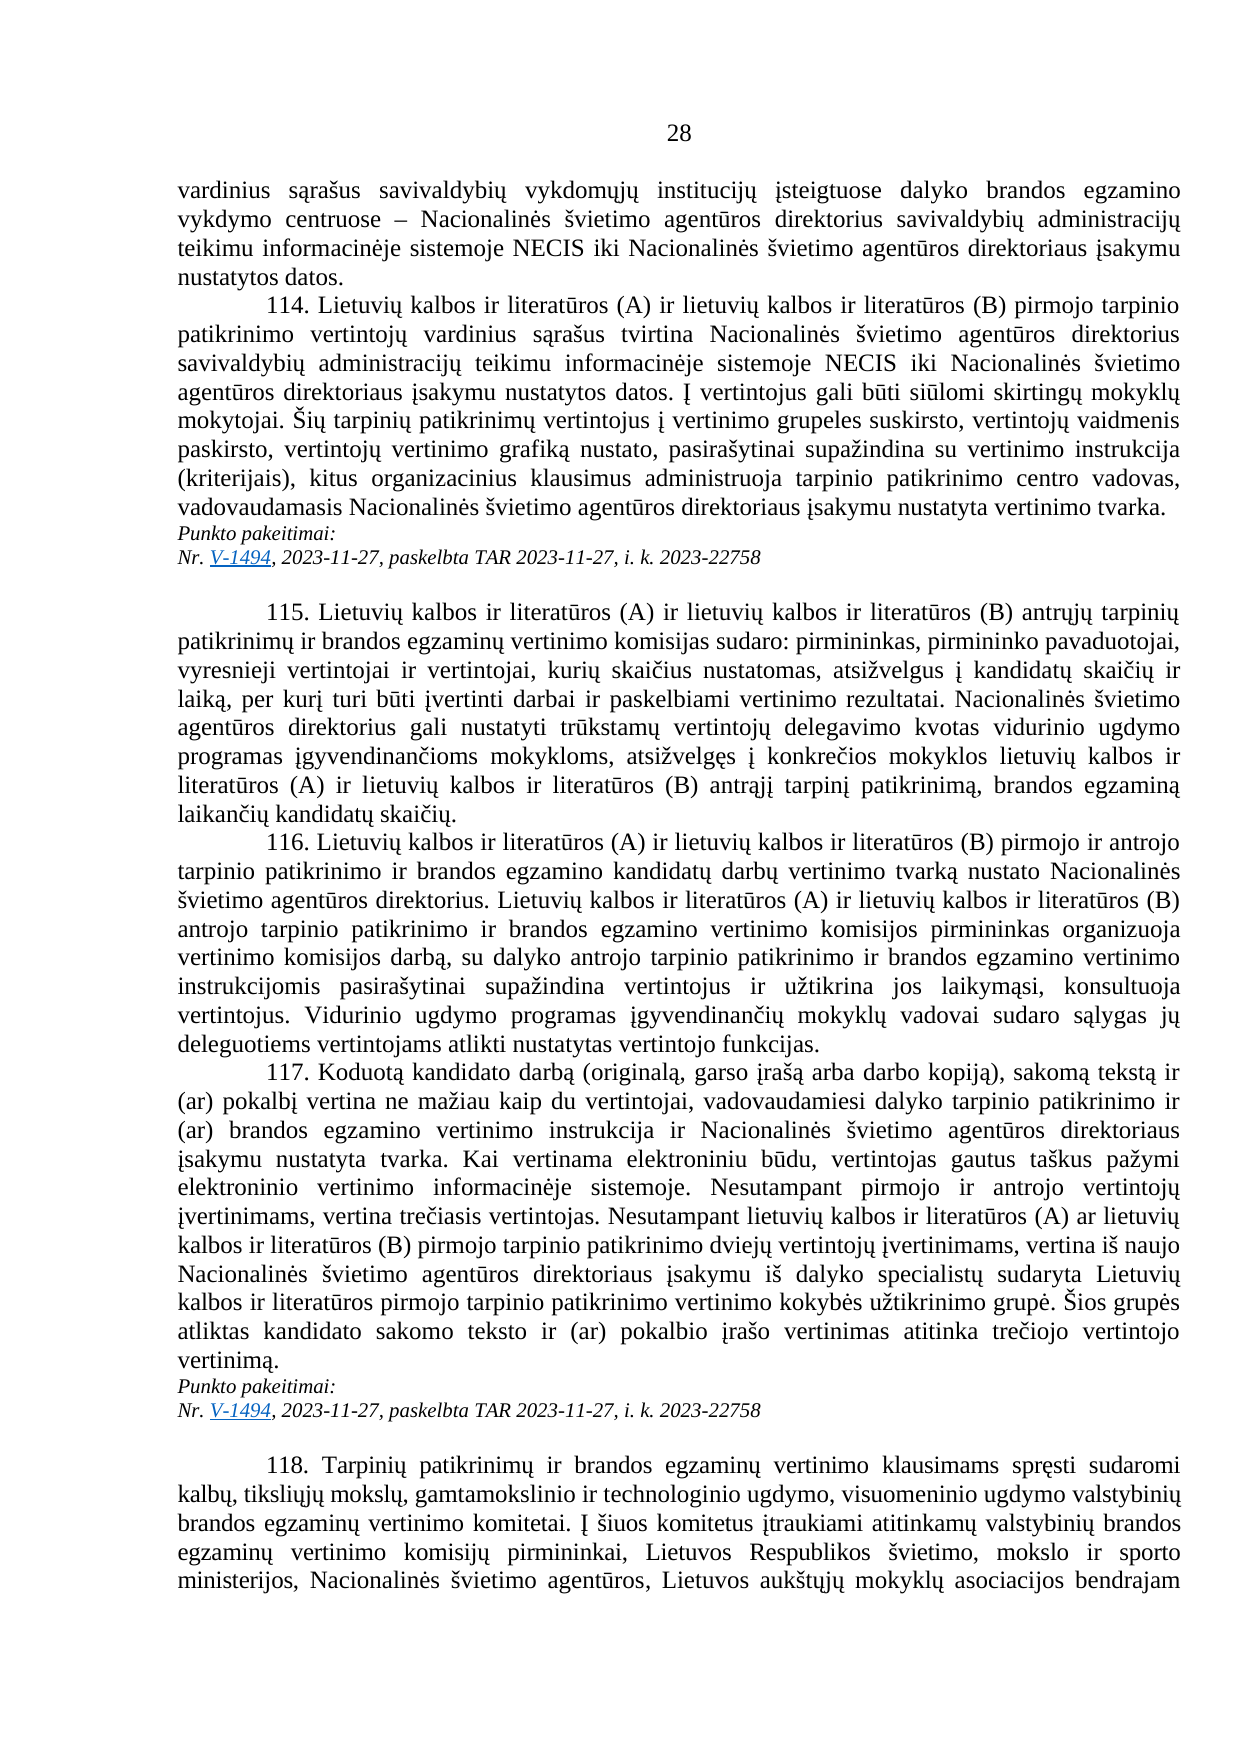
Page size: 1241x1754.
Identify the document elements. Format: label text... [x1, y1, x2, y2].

text Punkto pakeitimai: [177, 1374, 1181, 1398]
text Nr. V-1494, 2023-11-27, paskelbta TAR 2023-11-27, i. k. 2023-22758 [177, 545, 1181, 569]
text Punkto pakeitimai: [177, 521, 1181, 545]
text 116. Lietuvių kalbos ir literatūros (A) ir lietuvių kalbos ir literatūros (B) pirmojo ir antrojo tarpinio patikrinimo ir brandos egzamino kandidatų darbų vertinimo tvarką nustato Nacionalinės švietimo agentūros direktorius. Lietuvių kalbos ir literatūros (A) ir lietuvių kalbos ir literatūros (B) antrojo tarpinio patikrinimo ir brandos egzamino vertinimo komisijos pirmininkas organizuoja vertinimo komisijos darbą, su dalyko antrojo tarpinio patikrinimo ir brandos egzamino vertinimo instrukcijomis pasirašytinai supažindina vertintojus ir užtikrina jos laikymąsi, konsultuoja vertintojus. Vidurinio ugdymo programas įgyvendinančių mokyklų vadovai sudaro sąlygas jų deleguotiems vertintojams atlikti nustatytas vertintojo funkcijas. [177, 827, 1181, 1057]
text vardinius sąrašus savivaldybių vykdomųjų institucijų įsteigtuose dalyko brandos egzamino vykdymo centruose – Nacionalinės švietimo agentūros direktorius savivaldybių administracijų teikimu informacinėje sistemoje NECIS iki Nacionalinės švietimo agentūros direktoriaus įsakymu nustatytos datos. [177, 176, 1181, 291]
text 117. Koduotą kandidato darbą (originalą, garso įrašą arba darbo kopiją), sakomą tekstą ir (ar) pokalbį vertina ne mažiau kaip du vertintojai, vadovaudamiesi dalyko tarpinio patikrinimo ir (ar) brandos egzamino vertinimo instrukcija ir Nacionalinės švietimo agentūros direktoriaus įsakymu nustatyta tvarka. Kai vertinama elektroniniu būdu, vertintojas gautus taškus pažymi elektroninio vertinimo informacinėje sistemoje. Nesutampant pirmojo ir antrojo vertintojų įvertinimams, vertina trečiasis vertintojas. Nesutampant lietuvių kalbos ir literatūros (A) ar lietuvių kalbos ir literatūros (B) pirmojo tarpinio patikrinimo dviejų vertintojų įvertinimams, vertina iš naujo Nacionalinės švietimo agentūros direktoriaus įsakymu iš dalyko specialistų sudaryta Lietuvių kalbos ir literatūros pirmojo tarpinio patikrinimo vertinimo kokybės užtikrinimo grupė. Šios grupės atliktas kandidato sakomo teksto ir (ar) pokalbio įrašo vertinimas atitinka trečiojo vertintojo vertinimą. [177, 1057, 1181, 1374]
text 114. Lietuvių kalbos ir literatūros (A) ir lietuvių kalbos ir literatūros (B) pirmojo tarpinio patikrinimo vertintojų vardinius sąrašus tvirtina Nacionalinės švietimo agentūros direktorius savivaldybių administracijų teikimu informacinėje sistemoje NECIS iki Nacionalinės švietimo agentūros direktoriaus įsakymu nustatytos datos. Į vertintojus gali būti siūlomi skirtingų mokyklų mokytojai. Šių tarpinių patikrinimų vertintojus į vertinimo grupeles suskirsto, vertintojų vaidmenis paskirsto, vertintojų vertinimo grafiką nustato, pasirašytinai supažindina su vertinimo instrukcija (kriterijais), kitus organizacinius klausimus administruoja tarpinio patikrinimo centro vadovas, vadovaudamasis Nacionalinės švietimo agentūros direktoriaus įsakymu nustatyta vertinimo tvarka. [177, 291, 1181, 521]
text Nr. V-1494, 2023-11-27, paskelbta TAR 2023-11-27, i. k. 2023-22758 [177, 1398, 1181, 1422]
text 118. Tarpinių patikrinimų ir brandos egzaminų vertinimo klausimams spręsti sudaromi kalbų, tiksliųjų mokslų, gamtamokslinio ir technologinio ugdymo, visuomeninio ugdymo valstybinių brandos egzaminų vertinimo komitetai. Į šiuos komitetus įtraukiami atitinkamų valstybinių brandos egzaminų vertinimo komisijų pirmininkai, Lietuvos Respublikos švietimo, mokslo ir sporto ministerijos, Nacionalinės švietimo agentūros, Lietuvos aukštųjų mokyklų asociacijos bendrajam [177, 1451, 1181, 1594]
text 115. Lietuvių kalbos ir literatūros (A) ir lietuvių kalbos ir literatūros (B) antrųjų tarpinių patikrinimų ir brandos egzaminų vertinimo komisijas sudaro: pirmininkas, pirmininko pavaduotojai, vyresnieji vertintojai ir vertintojai, kurių skaičius nustatomas, atsižvelgus į kandidatų skaičių ir laiką, per kurį turi būti įvertinti darbai ir paskelbiami vertinimo rezultatai. Nacionalinės švietimo agentūros direktorius gali nustatyti trūkstamų vertintojų delegavimo kvotas vidurinio ugdymo programas įgyvendinančioms mokykloms, atsižvelgęs į konkrečios mokyklos lietuvių kalbos ir literatūros (A) ir lietuvių kalbos ir literatūros (B) antrąjį tarpinį patikrinimą, brandos egzaminą laikančių kandidatų skaičių. [177, 597, 1181, 827]
